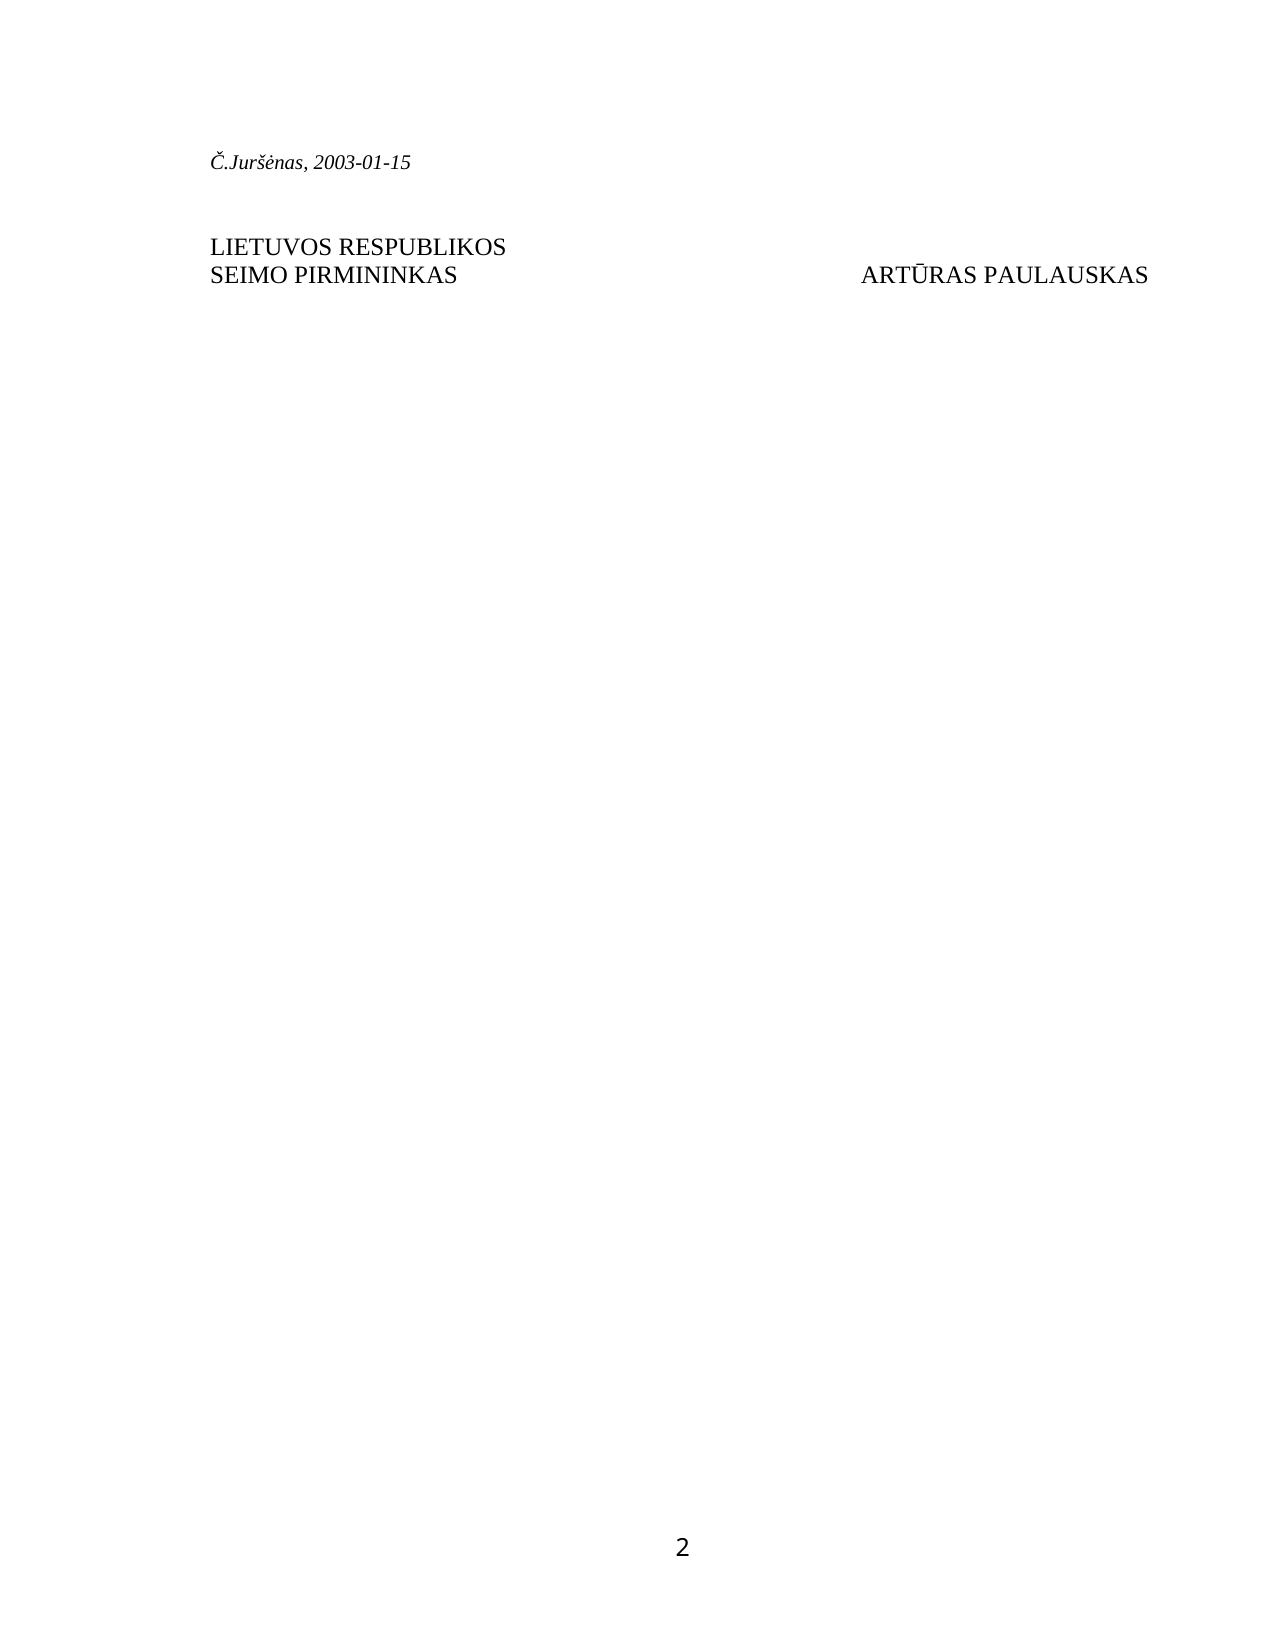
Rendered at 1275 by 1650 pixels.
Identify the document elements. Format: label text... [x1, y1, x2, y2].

text SEIMO PIRMININKAS ARTŪRAS PAULAUSKAS [210, 260, 1155, 289]
text Č.Juršėnas, 2003-01-15 [210, 150, 1155, 174]
text LIETUVOS RESPUBLIKOS [210, 232, 1155, 260]
